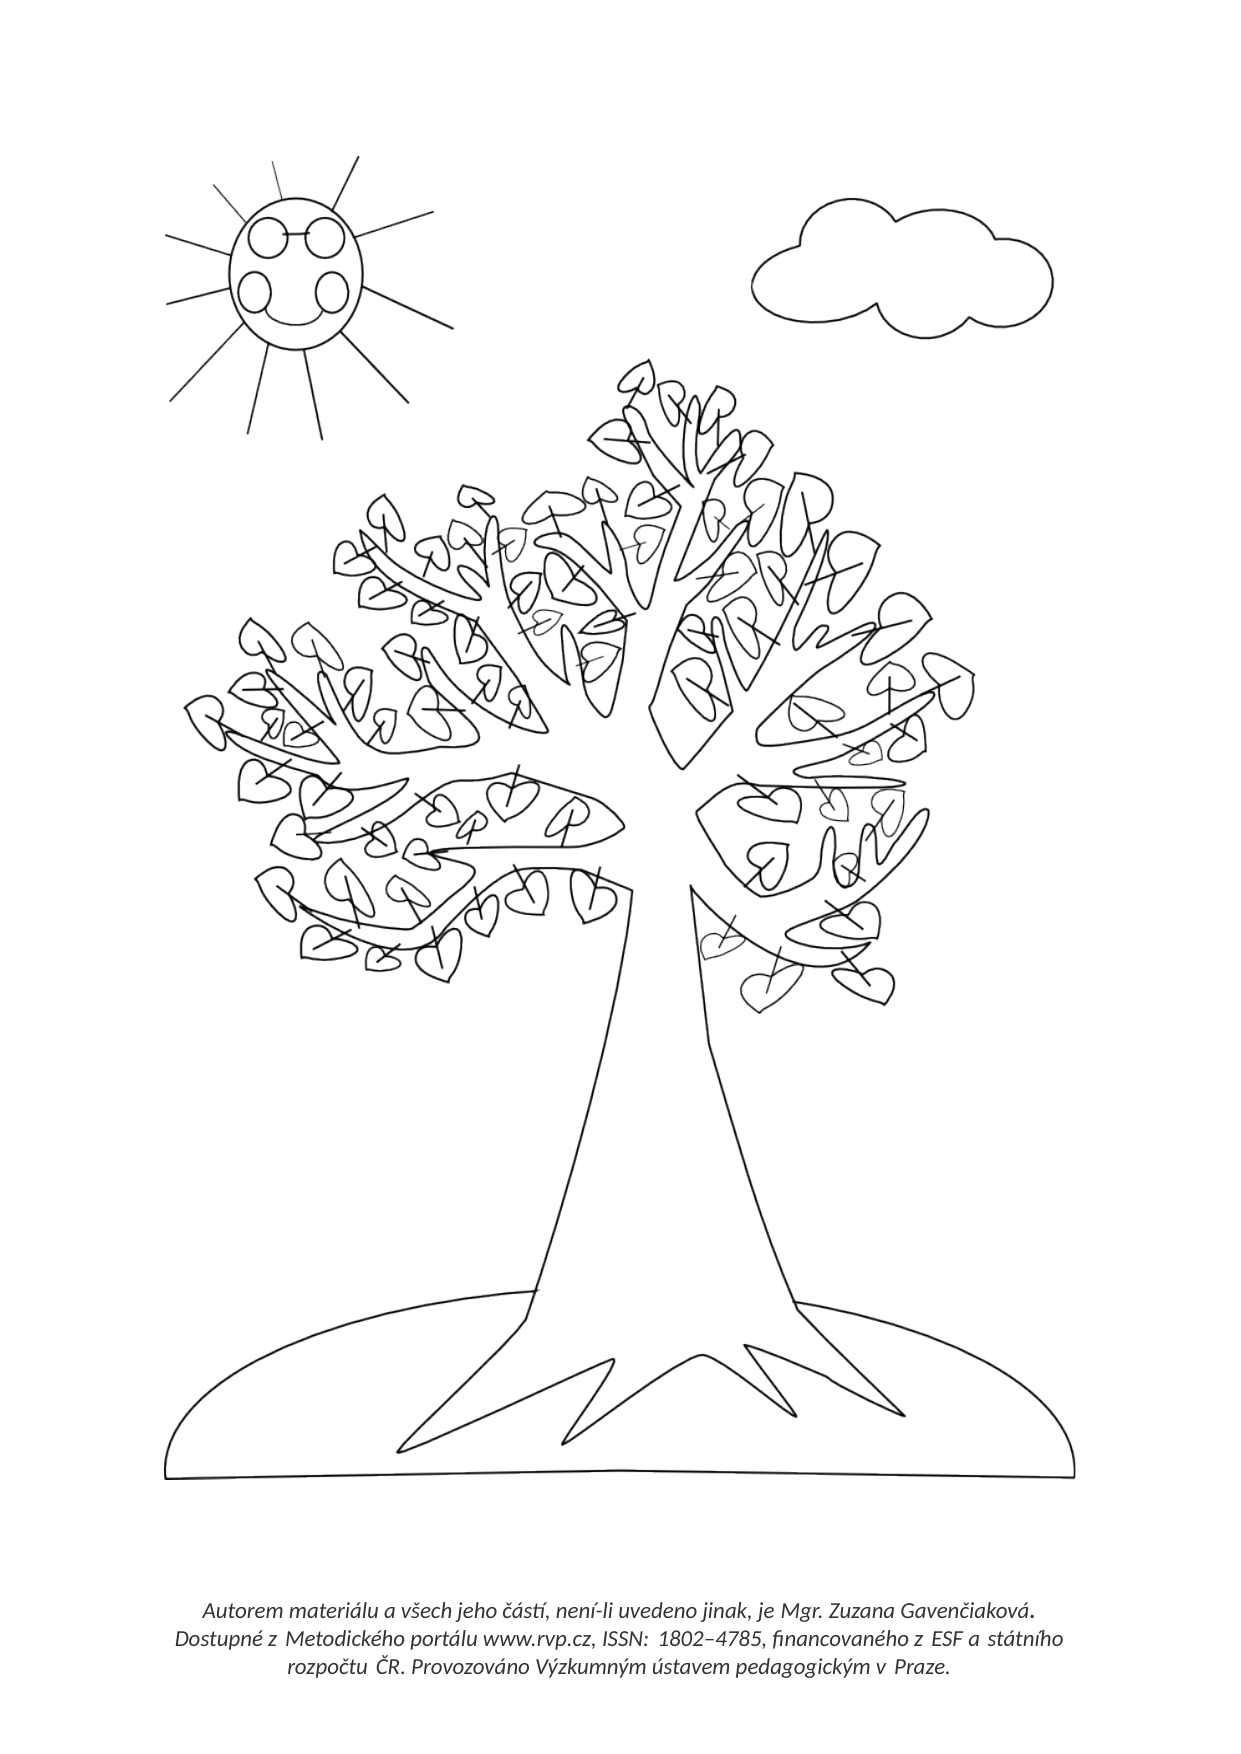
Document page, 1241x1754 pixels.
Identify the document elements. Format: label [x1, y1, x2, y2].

picture [164, 156, 1076, 1480]
